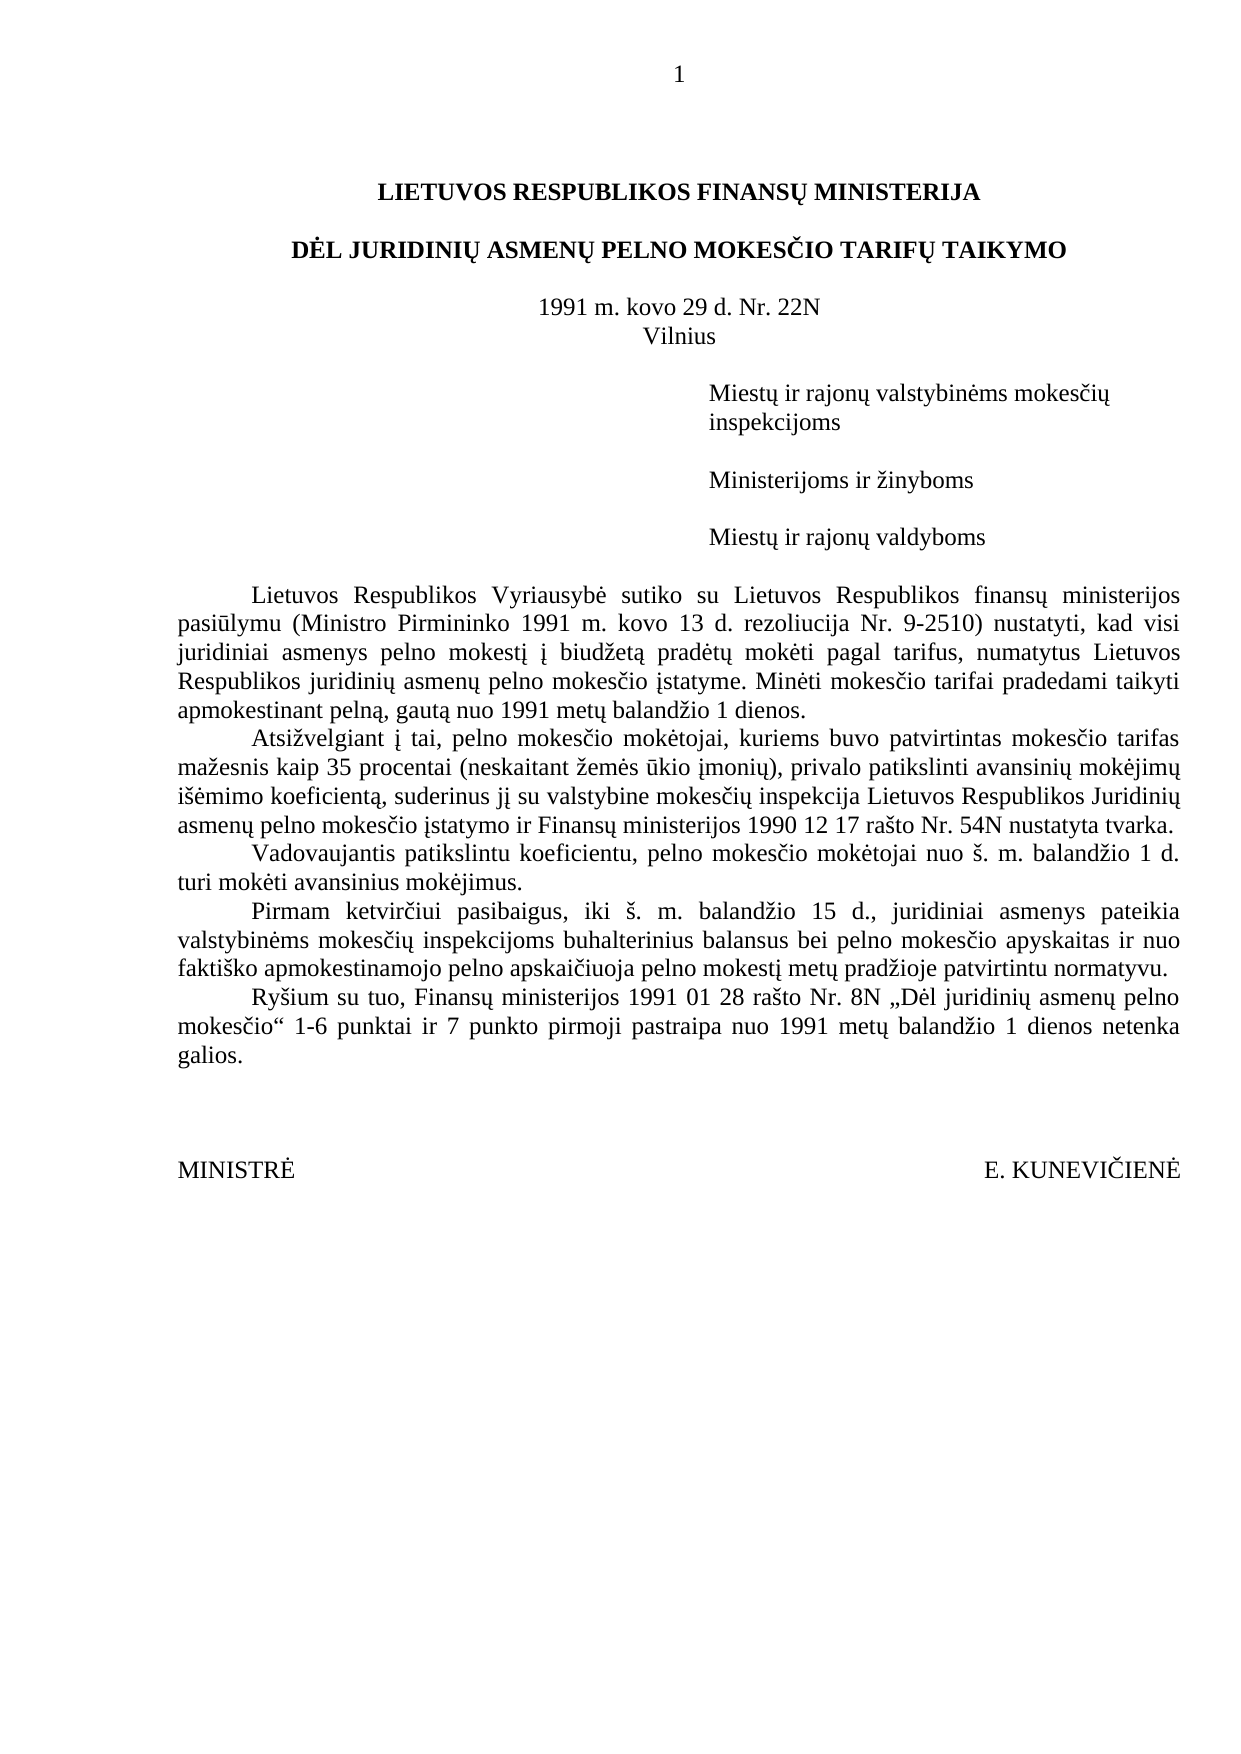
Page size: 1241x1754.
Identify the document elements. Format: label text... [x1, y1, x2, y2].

text Ryšium su tuo, Finansų ministerijos 1991 01 28 rašto Nr. 8N „Dėl juridinių asmenų pelno mokesčio“ 1-6 punktai ir 7 punkto pirmoji pastraipa nuo 1991 metų balandžio 1 dienos netenka galios. [177, 982, 1181, 1068]
text inspekcijoms [177, 407, 1181, 436]
text DĖL JURIDINIŲ ASMENŲ PELNO MOKESČIO TARIFŲ TAIKYMO [177, 235, 1181, 263]
text Miestų ir rajonų valstybinėms mokesčių [177, 378, 1181, 407]
text Pirmam ketvirčiui pasibaigus, iki š. m. balandžio 15 d., juridiniai asmenys pateikia valstybinėms mokesčių inspekcijoms buhalterinius balansus bei pelno mokesčio apyskaitas ir nuo faktiško apmokestinamojo pelno apskaičiuoja pelno mokestį metų pradžioje patvirtintu normatyvu. [177, 896, 1181, 982]
text Vilnius [177, 321, 1181, 350]
text Miestų ir rajonų valdyboms [177, 522, 1181, 551]
text LIETUVOS RESPUBLIKOS FINANSŲ MINISTERIJA [177, 177, 1181, 206]
text Lietuvos Respublikos Vyriausybė sutiko su Lietuvos Respublikos finansų ministerijos pasiūlymu (Ministro Pirmininko 1991 m. kovo 13 d. rezoliucija Nr. 9-2510) nustatyti, kad visi juridiniai asmenys pelno mokestį į biudžetą pradėtų mokėti pagal tarifus, numatytus Lietuvos Respublikos juridinių asmenų pelno mokesčio įstatyme. Minėti mokesčio tarifai pradedami taikyti apmokestinant pelną, gautą nuo 1991 metų balandžio 1 dienos. [177, 580, 1181, 723]
text Vadovaujantis patikslintu koeficientu, pelno mokesčio mokėtojai nuo š. m. balandžio 1 d. turi mokėti avansinius mokėjimus. [177, 838, 1181, 896]
text Atsižvelgiant į tai, pelno mokesčio mokėtojai, kuriems buvo patvirtintas mokesčio tarifas mažesnis kaip 35 procentai (neskaitant žemės ūkio įmonių), privalo patikslinti avansinių mokėjimų išėmimo koeficientą, suderinus jį su valstybine mokesčių inspekcija Lietuvos Respublikos Juridinių asmenų pelno mokesčio įstatymo ir Finansų ministerijos 1990 12 17 rašto Nr. 54N nustatyta tvarka. [177, 723, 1181, 838]
text Ministerijoms ir žinyboms [177, 465, 1181, 493]
text 1991 m. kovo 29 d. Nr. 22N [177, 292, 1181, 321]
text MINISTRĖ E. KUNEVIČIENĖ [177, 1155, 1181, 1183]
